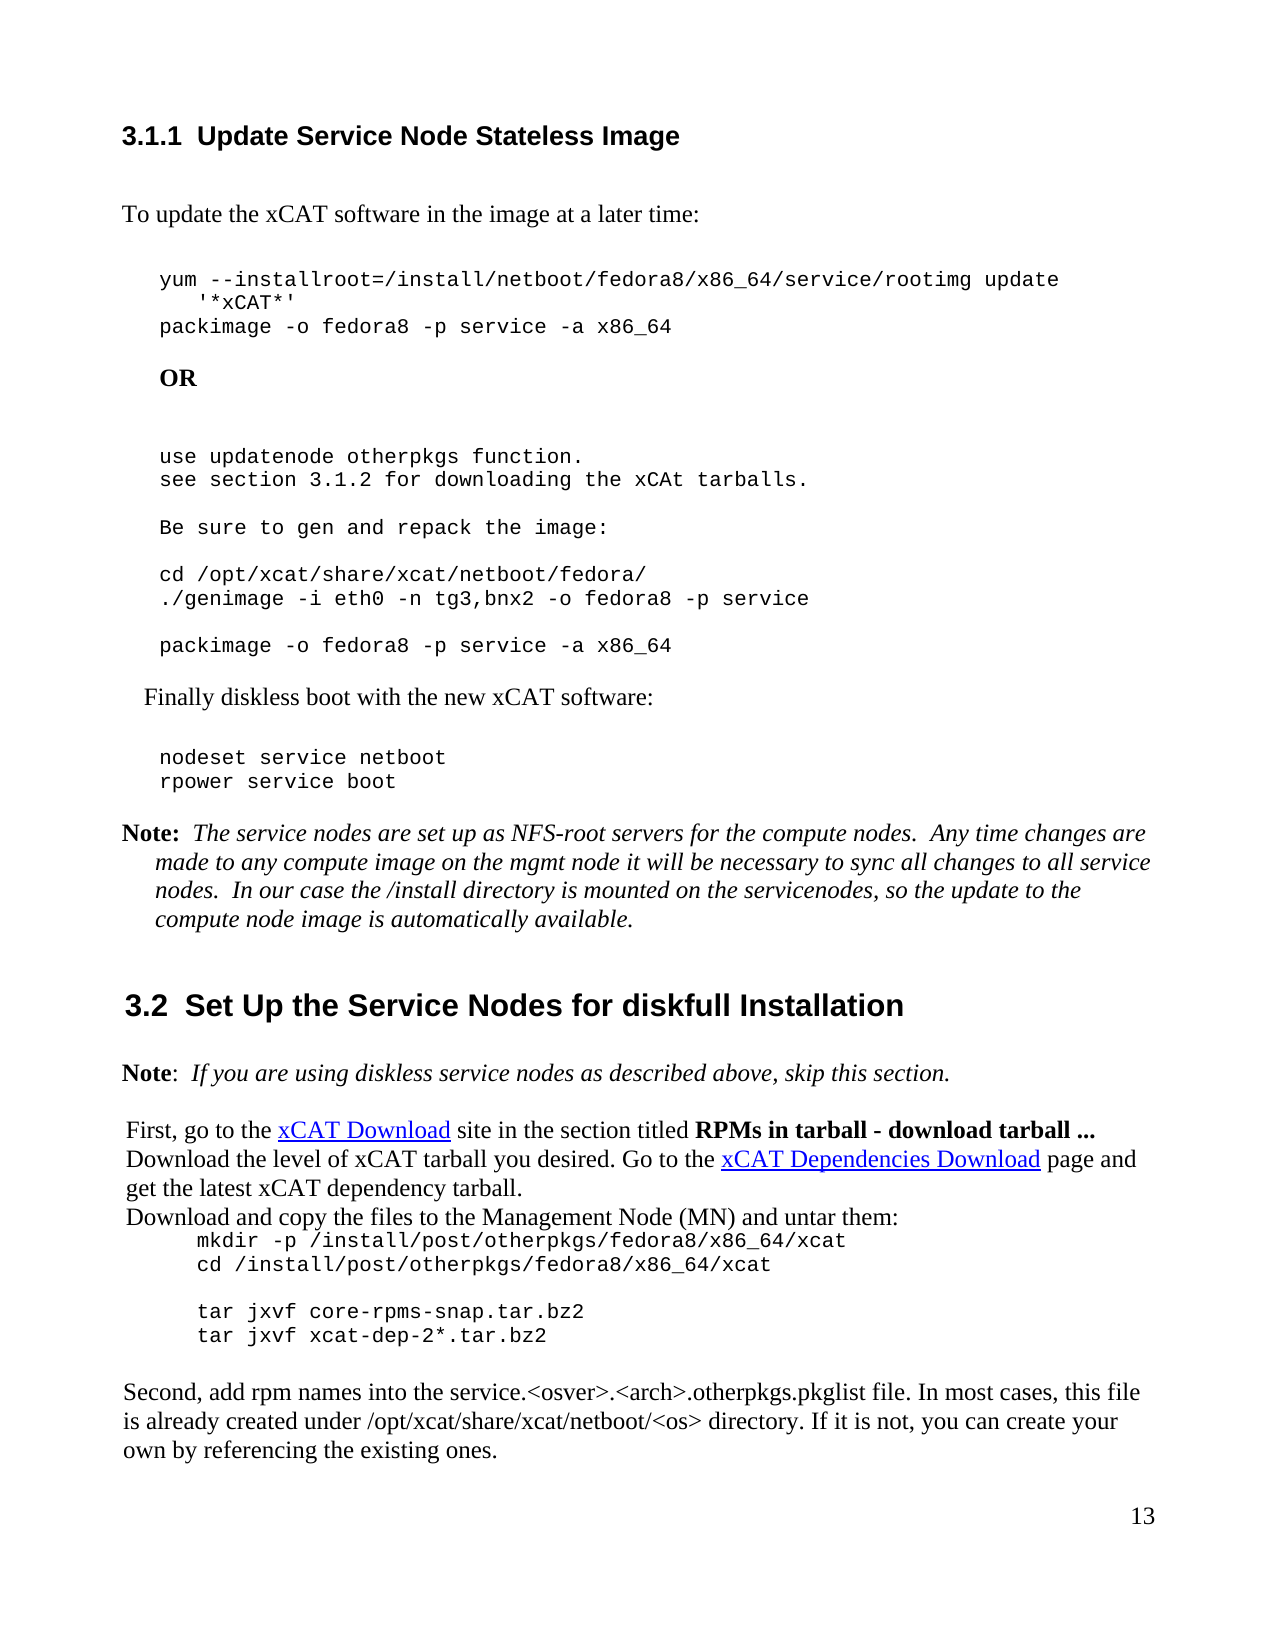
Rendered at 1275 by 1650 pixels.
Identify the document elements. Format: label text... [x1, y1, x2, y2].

text rpower service boot [159, 771, 1155, 794]
text cd /install/post/otherpkgs/fedora8/x86_64/xcat [197, 1254, 1155, 1278]
subtitle Update Service Node Stateless Image [122, 120, 1155, 151]
subtitle Set Up the Service Nodes for diskfull Installation [124, 987, 1155, 1023]
text Finally diskless boot with the new xCAT software: [122, 682, 1155, 711]
text First, go to the xCAT Download site in the section titled RPMs in tarball - download tarball ... Download the level of xCAT tarball you desired. Go to the xCAT Dependencies Download page and get the latest xCAT dependency tarball. [126, 1115, 1155, 1202]
text tar jxvf core-rpms-snap.tar.bz2 [197, 1301, 1155, 1325]
text packimage -o fedora8 -p service -a x86_64 [159, 316, 1155, 340]
text cd /opt/xcat/share/xcat/netboot/fedora/ [159, 564, 1155, 588]
text OR [159, 363, 1155, 392]
text Second, add rpm names into the service.<osver>.<arch>.otherpkgs.pkglist file. In most cases, this file is already created under /opt/xcat/share/xcat/netboot/<os> directory. If it is not, you can create your own by referencing the existing ones. [123, 1377, 1155, 1463]
text packimage -o fedora8 -p service -a x86_64 [159, 635, 1155, 659]
text Be sure to gen and repack the image: [159, 517, 1155, 540]
text Note: If you are using diskless service nodes as described above, skip this section. [122, 1058, 1155, 1087]
text To update the xCAT software in the image at a later time: [122, 199, 1155, 256]
text nodeset service netboot [159, 747, 1155, 771]
text yum --installroot=/install/netboot/fedora8/x86_64/service/rootimg update '*xCAT*' [159, 269, 1155, 316]
text tar jxvf xcat-dep-2*.tar.bz2 [197, 1325, 1155, 1348]
text use updatenode otherpkgs function. [159, 446, 1155, 469]
text Download and copy the files to the Management Node (MN) and untar them: [126, 1202, 1155, 1230]
text ./genimage -i eth0 -n tg3,bnx2 -o fedora8 -p service [159, 588, 1155, 611]
text see section 3.1.2 for downloading the xCAt tarballs. [159, 469, 1155, 493]
text mkdir -p /install/post/otherpkgs/fedora8/x86_64/xcat [197, 1230, 1155, 1254]
text Note: The service nodes are set up as NFS-root servers for the compute nodes. Any time changes are made to any compute image on the mgmt node it will be necessary to sync all changes to all service nodes. In our case the /install directory is mounted on the servicenodes, so the update to the compute node image is automatically available. [122, 818, 1155, 933]
